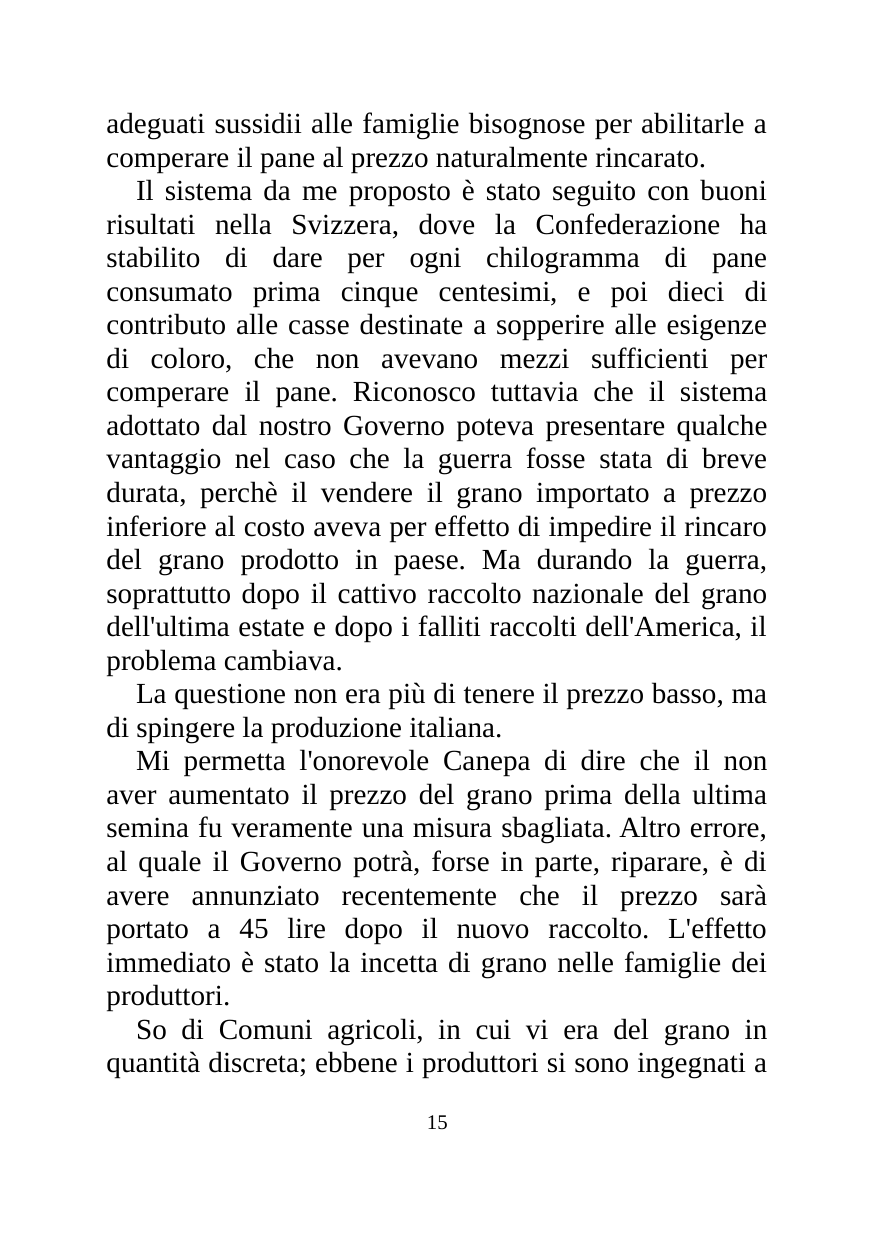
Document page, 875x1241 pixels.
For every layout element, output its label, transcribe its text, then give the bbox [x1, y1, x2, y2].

text Il sistema da me proposto è stato seguito con buoni risultati nella Svizzera, dove la Confederazione ha stabilito di dare per ogni chilogramma di pane consumato prima cinque centesimi, e poi dieci di contributo alle casse destinate a sopperire alle esigenze di coloro, che non avevano mezzi sufficienti per comperare il pane. Riconosco tuttavia che il sistema adottato dal nostro Governo poteva presentare qualche vantaggio nel caso che la guerra fosse stata di breve durata, perchè il vendere il grano importato a prezzo inferiore al costo aveva per effetto di impedire il rincaro del grano prodotto in paese. Ma durando la guerra, soprattutto dopo il cattivo raccolto nazionale del grano dell'ultima estate e dopo i falliti raccolti dell'America, il problema cambiava. [106, 173, 768, 676]
text Mi permetta l'onorevole Canepa di dire che il non aver aumentato il prezzo del grano prima della ultima semina fu veramente una misura sbagliata. Altro errore, al quale il Governo potrà, forse in parte, riparare, è di avere annunziato recentemente che il prezzo sarà portato a 45 lire dopo il nuovo raccolto. L'effetto immediato è stato la incetta di grano nelle famiglie dei produttori. [106, 743, 768, 1012]
text So di Comuni agricoli, in cui vi era del grano in quantità discreta; ebbene i produttori si sono ingegnati a [106, 1012, 768, 1079]
text adeguati sussidii alle famiglie bisognose per abilitarle a comperare il pane al prezzo naturalmente rincarato. [106, 106, 768, 173]
text La questione non era più di tenere il prezzo basso, ma di spingere la produzione italiana. [106, 676, 768, 743]
